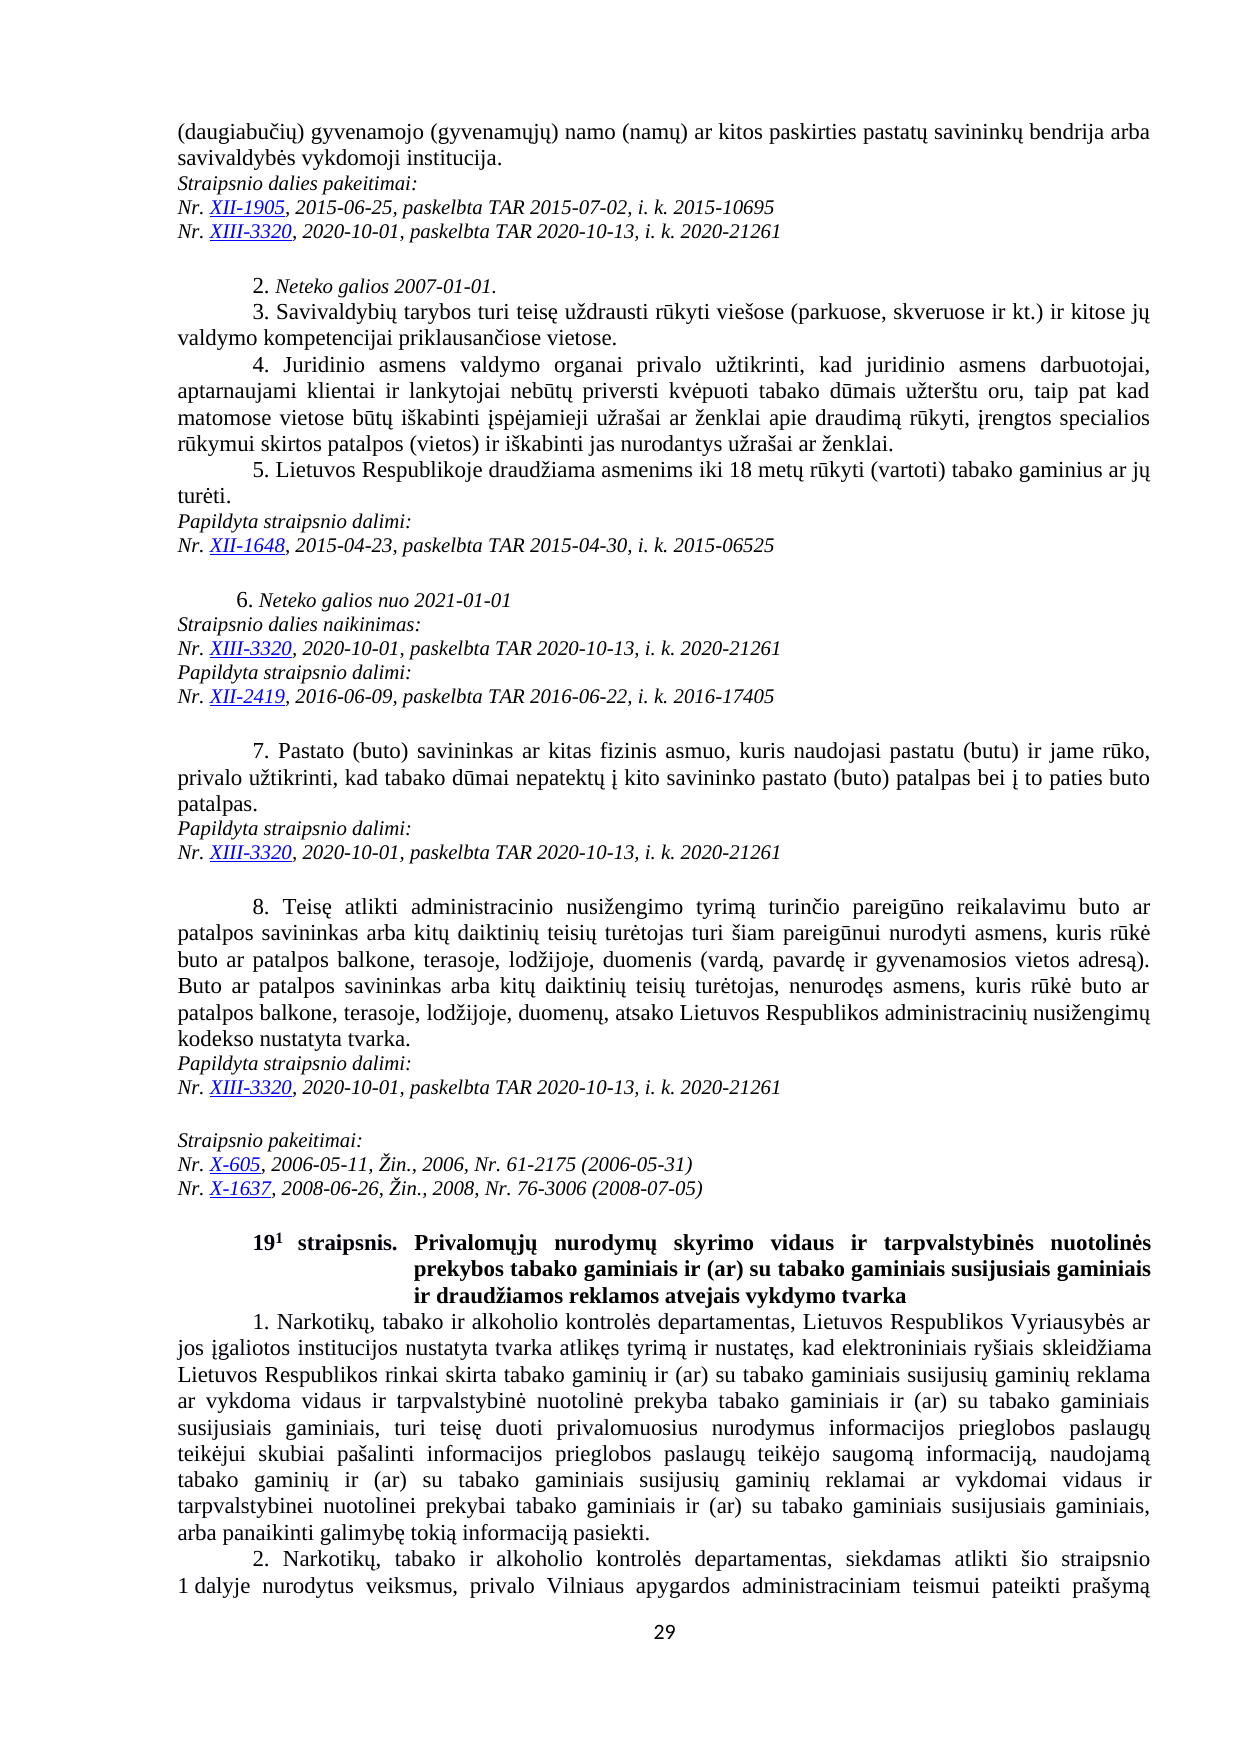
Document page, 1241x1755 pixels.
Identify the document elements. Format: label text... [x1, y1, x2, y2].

text 2. Narkotikų, tabako ir alkoholio kontrolės departamentas, siekdamas atlikti šio straipsnio 1 dalyje nurodytus veiksmus, privalo Vilniaus apygardos administraciniam teismui pateikti prašymą [177, 1545, 1152, 1598]
text Nr. XII-2419, 2016-06-09, paskelbta TAR 2016-06-22, i. k. 2016-17405 [177, 684, 1152, 708]
text Nr. XIII-3320, 2020-10-01, paskelbta TAR 2020-10-13, i. k. 2020-21261 [177, 219, 1152, 243]
text Papildyta straipsnio dalimi: [177, 509, 1152, 533]
text (daugiabučių) gyvenamojo (gyvenamųjų) namo (namų) ar kitos paskirties pastatų savininkų bendrija arba savivaldybės vykdomoji institucija. [177, 118, 1152, 171]
text Nr. XII-1905, 2015-06-25, paskelbta TAR 2015-07-02, i. k. 2015-10695 [177, 195, 1152, 219]
text 6. Neteko galios nuo 2021-01-01 [177, 586, 1152, 612]
text 5. Lietuvos Respublikoje draudžiama asmenims iki 18 metų rūkyti (vartoti) tabako gaminius ar jų turėti. [177, 456, 1152, 509]
text 4. Juridinio asmens valdymo organai privalo užtikrinti, kad juridinio asmens darbuotojai, aptarnaujami klientai ir lankytojai nebūtų priversti kvėpuoti tabako dūmais užterštu oru, taip pat kad matomose vietose būtų iškabinti įspėjamieji užrašai ar ženklai apie draudimą rūkyti, įrengtos specialios rūkymui skirtos patalpos (vietos) ir iškabinti jas nurodantys užrašai ar ženklai. [177, 351, 1152, 456]
text Nr. X-605, 2006-05-11, Žin., 2006, Nr. 61-2175 (2006-05-31) [177, 1152, 1152, 1176]
text Nr. XIII-3320, 2020-10-01, paskelbta TAR 2020-10-13, i. k. 2020-21261 [177, 1075, 1152, 1099]
text 2. Neteko galios 2007-01-01. [177, 272, 1152, 298]
text 7. Pastato (buto) savininkas ar kitas fizinis asmuo, kuris naudojasi pastatu (butu) ir jame rūko, privalo užtikrinti, kad tabako dūmai nepatektų į kito savininko pastato (buto) patalpas bei į to paties buto patalpas. [177, 737, 1152, 816]
text 1. Narkotikų, tabako ir alkoholio kontrolės departamentas, Lietuvos Respublikos Vyriausybės ar jos įgaliotos institucijos nustatyta tvarka atlikęs tyrimą ir nustatęs, kad elektroniniais ryšiais skleidžiama Lietuvos Respublikos rinkai skirta tabako gaminių ir (ar) su tabako gaminiais susijusių gaminių reklama ar vykdoma vidaus ir tarpvalstybinė nuotolinė prekyba tabako gaminiais ir (ar) su tabako gaminiais susijusiais gaminiais, turi teisę duoti privalomuosius nurodymus informacijos prieglobos paslaugų teikėjui skubiai pašalinti informacijos prieglobos paslaugų teikėjo saugomą informaciją, naudojamą tabako gaminių ir (ar) su tabako gaminiais susijusių gaminių reklamai ar vykdomai vidaus ir tarpvalstybinei nuotolinei prekybai tabako gaminiais ir (ar) su tabako gaminiais susijusiais gaminiais, arba panaikinti galimybę tokią informaciją pasiekti. [177, 1308, 1152, 1545]
text Nr. X-1637, 2008-06-26, Žin., 2008, Nr. 76-3006 (2008-07-05) [177, 1176, 1152, 1200]
text 8. Teisę atlikti administracinio nusižengimo tyrimą turinčio pareigūno reikalavimu buto ar patalpos savininkas arba kitų daiktinių teisių turėtojas turi šiam pareigūnui nurodyti asmens, kuris rūkė buto ar patalpos balkone, terasoje, lodžijoje, duomenis (vardą, pavardę ir gyvenamosios vietos adresą). Buto ar patalpos savininkas arba kitų daiktinių teisių turėtojas, nenurodęs asmens, kuris rūkė buto ar patalpos balkone, terasoje, lodžijoje, duomenų, atsako Lietuvos Respublikos administracinių nusižengimų kodekso nustatyta tvarka. [177, 893, 1152, 1051]
text 3. Savivaldybių tarybos turi teisę uždrausti rūkyti viešose (parkuose, skveruose ir kt.) ir kitose jų valdymo kompetencijai priklausančiose vietose. [177, 298, 1152, 351]
text Papildyta straipsnio dalimi: [177, 816, 1152, 840]
text 191 straipsnis. Privalomųjų nurodymų skyrimo vidaus ir tarpvalstybinės nuotolinės prekybos tabako gaminiais ir (ar) su tabako gaminiais susijusiais gaminiais ir draudžiamos reklamos atvejais vykdymo tvarka [252, 1229, 1152, 1308]
text Straipsnio pakeitimai: [177, 1128, 1152, 1152]
text Nr. XIII-3320, 2020-10-01, paskelbta TAR 2020-10-13, i. k. 2020-21261 [177, 840, 1152, 864]
text Nr. XIII-3320, 2020-10-01, paskelbta TAR 2020-10-13, i. k. 2020-21261 [177, 636, 1152, 660]
text Nr. XII-1648, 2015-04-23, paskelbta TAR 2015-04-30, i. k. 2015-06525 [177, 533, 1152, 557]
text Straipsnio dalies naikinimas: [177, 612, 1152, 636]
text Straipsnio dalies pakeitimai: [177, 171, 1152, 195]
text Papildyta straipsnio dalimi: [177, 1051, 1152, 1075]
text Papildyta straipsnio dalimi: [177, 660, 1152, 684]
